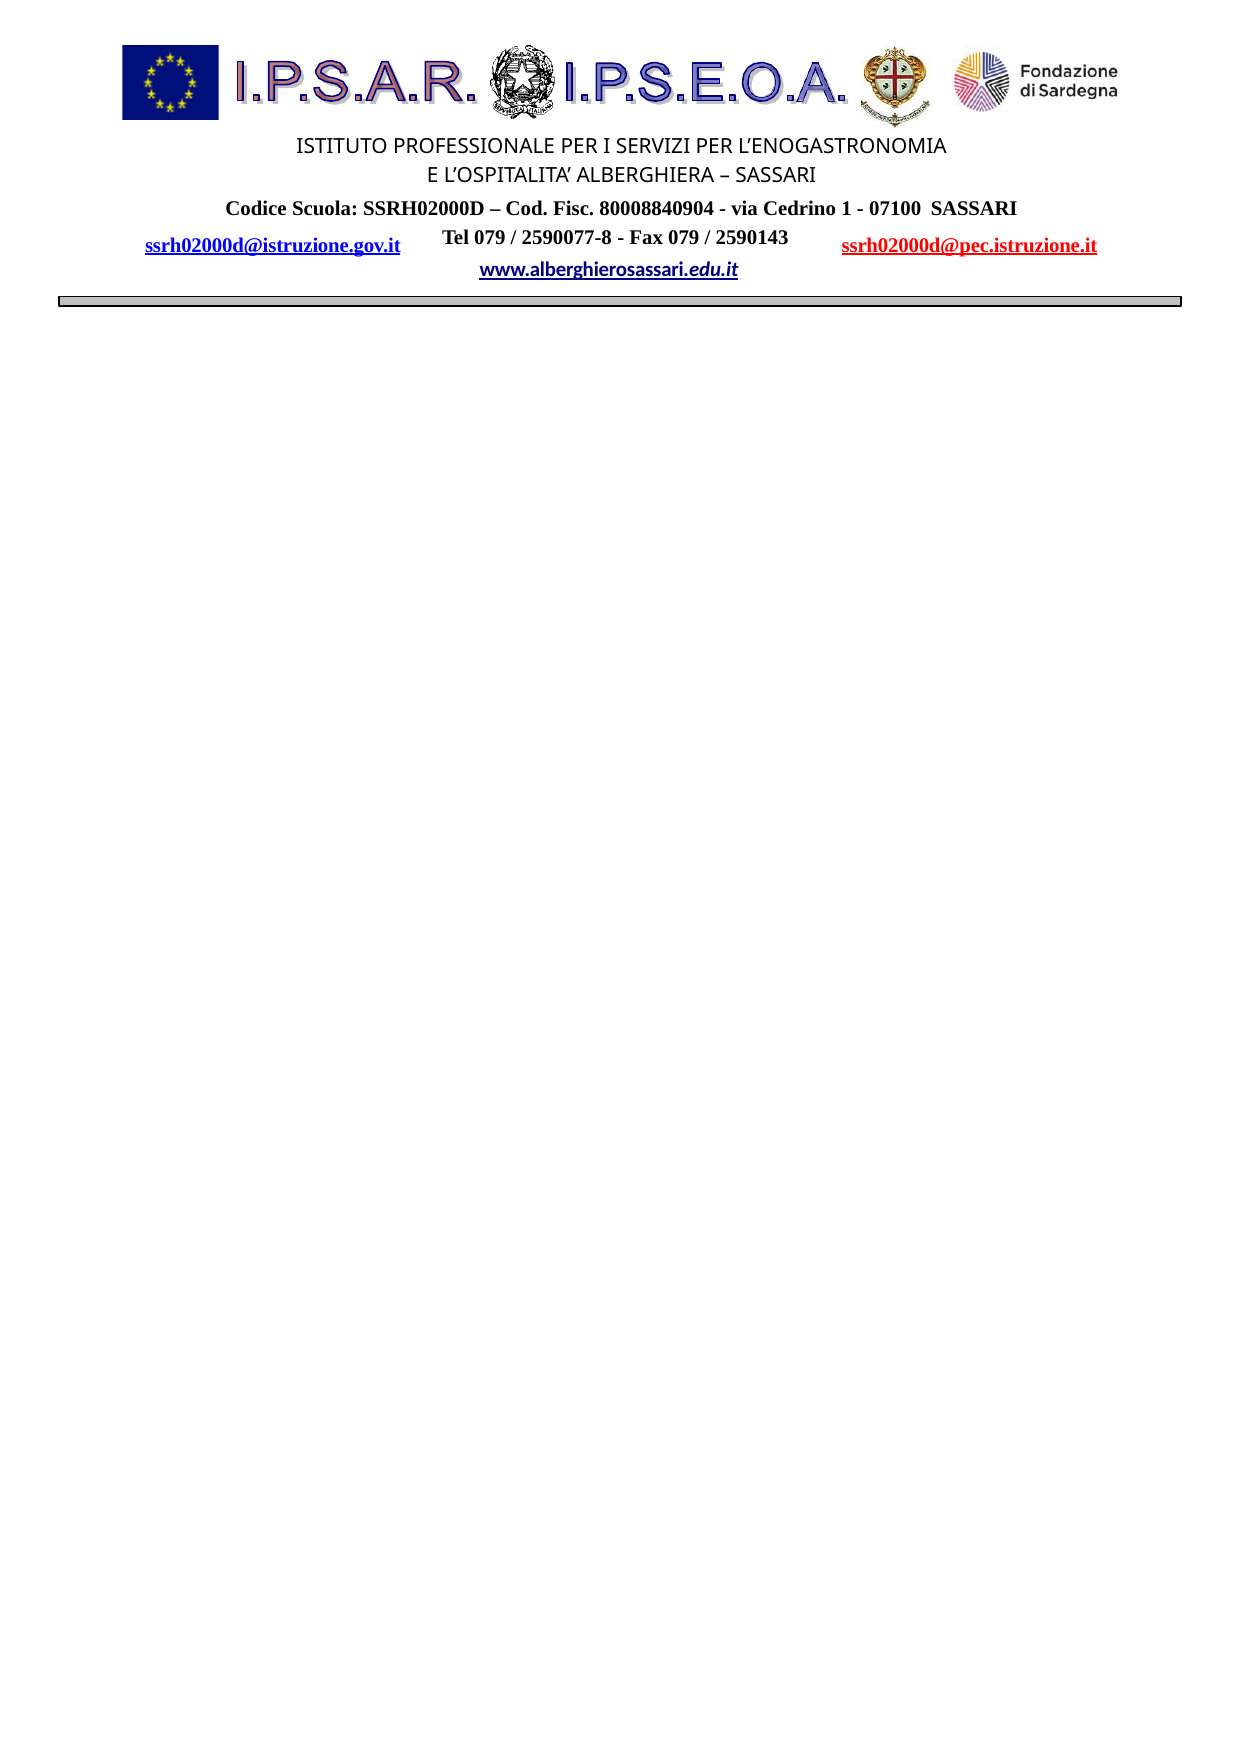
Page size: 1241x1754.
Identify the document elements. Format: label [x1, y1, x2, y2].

picture [860, 45, 933, 132]
picture [490, 45, 555, 119]
picture [796, 62, 835, 102]
picture [122, 45, 219, 120]
picture [951, 45, 1121, 118]
picture [747, 66, 776, 98]
